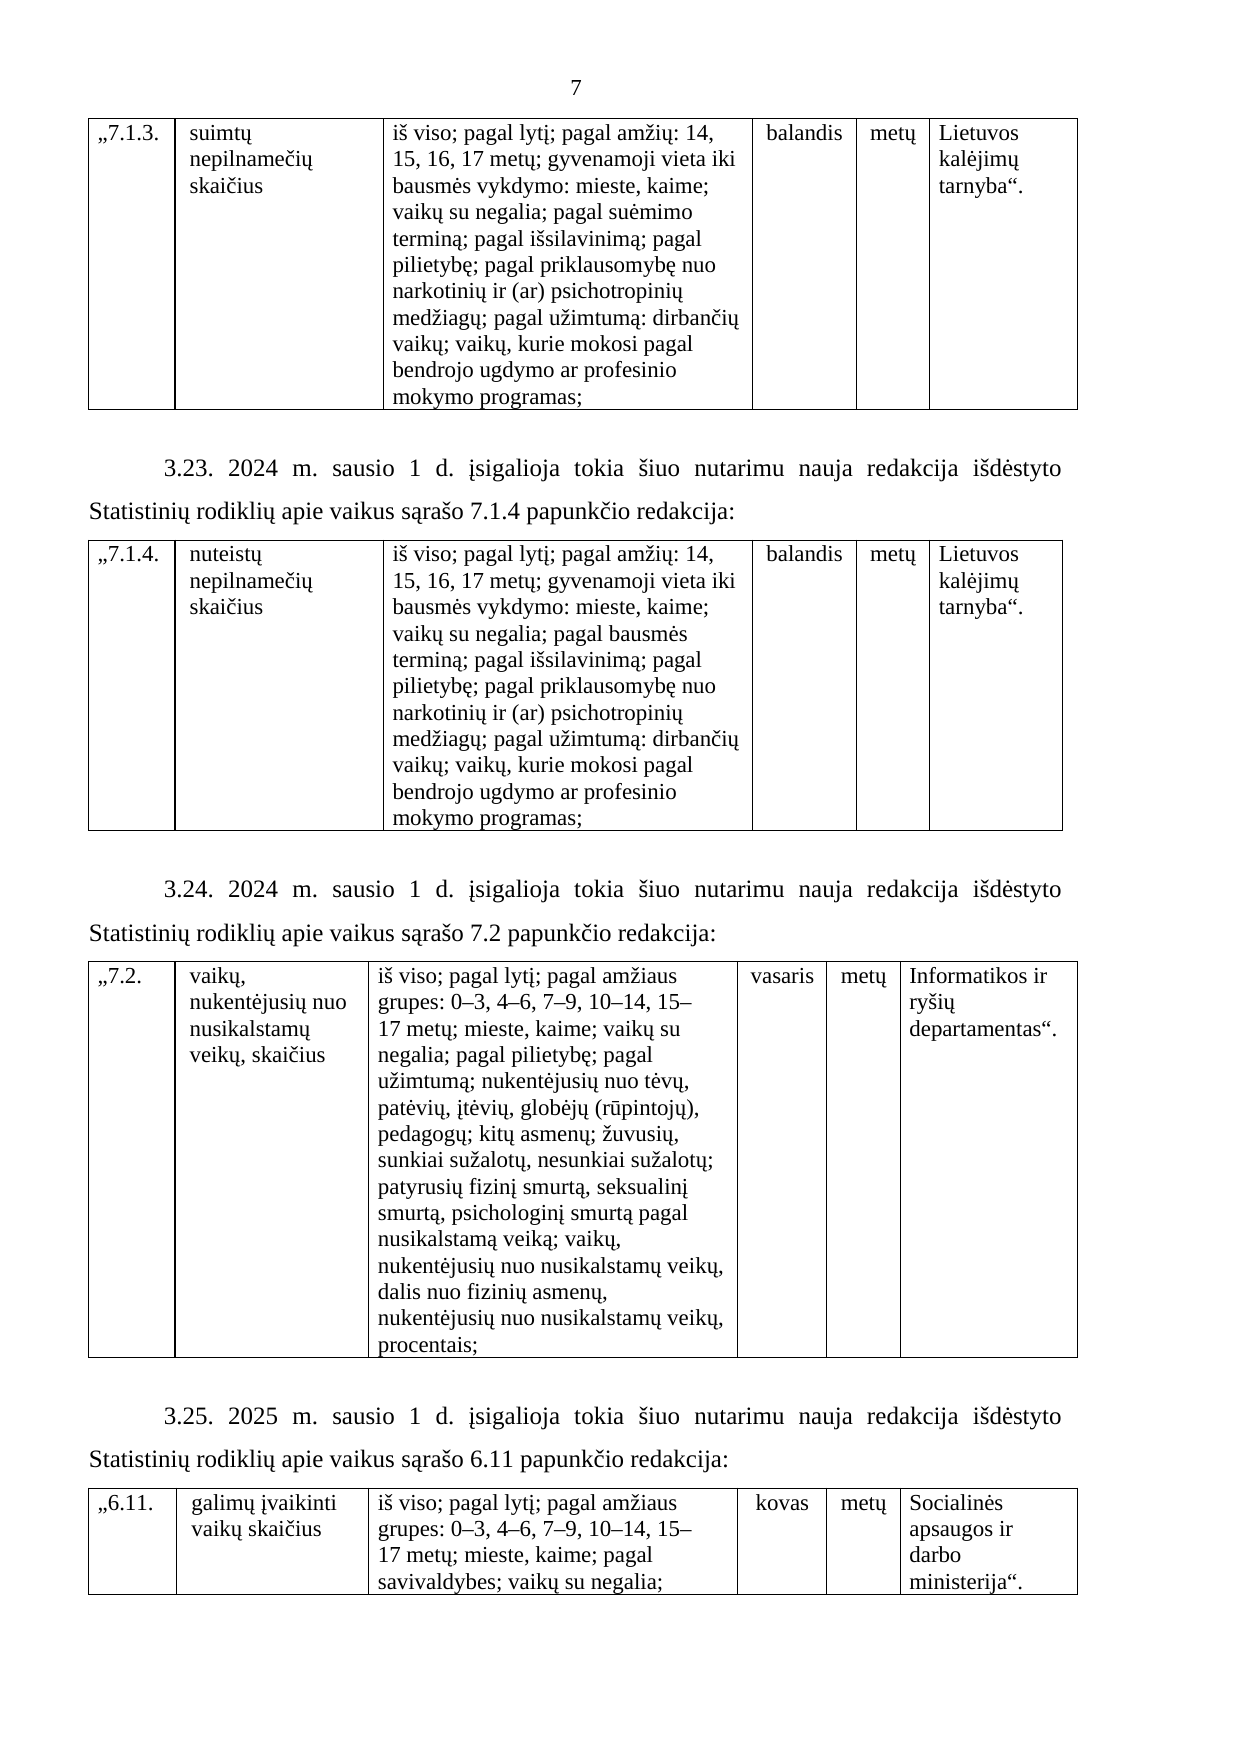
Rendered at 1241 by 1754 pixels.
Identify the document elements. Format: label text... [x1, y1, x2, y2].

table_header Lietuvos kalėjimų tarnyba“. [930, 541, 1062, 830]
table_header metų [857, 119, 929, 409]
table_header „7.2. [89, 962, 174, 1357]
table_header vasaris [738, 962, 826, 1357]
table_header „6.11. [89, 1489, 176, 1594]
table_header suimtų nepilnamečių skaičius [176, 119, 383, 409]
table_header nuteistų nepilnamečių skaičius [176, 541, 383, 830]
table_header „7.1.3. [89, 119, 174, 409]
table_header metų [827, 962, 900, 1357]
table_header iš viso; pagal lytį; pagal amžiaus grupes: 0–3, 4–6, 7–9, 10–14, 15–17 metų; mieste, kaime; vaikų su negalia; pagal pilietybę; pagal užimtumą; nukentėjusių nuo tėvų, patėvių, įtėvių, globėjų (rūpintojų), pedagogų; kitų asmenų; žuvusių, sunkiai sužalotų, nesunkiai sužalotų; patyrusių fizinį smurtą, seksualinį smurtą, psichologinį smurtą pagal nusikalstamą veiką; vaikų, nukentėjusių nuo nusikalstamų veikų, dalis nuo fizinių asmenų, nukentėjusių nuo nusikalstamų veikų, procentais; [369, 962, 737, 1357]
table_header vaikų, nukentėjusių nuo nusikalstamų veikų, skaičius [176, 962, 368, 1357]
table_header balandis [753, 541, 856, 830]
table_header Lietuvos kalėjimų tarnyba“. [930, 119, 1077, 409]
table_header galimų įvaikinti vaikų skaičius [177, 1489, 368, 1594]
table_header Socialinės apsaugos ir darbo ministerija“. [901, 1489, 1077, 1594]
table_header Informatikos ir ryšių departamentas“. [901, 962, 1077, 1357]
text 3.23. 2024 m. sausio 1 d. įsigalioja tokia šiuo nutarimu nauja redakcija išdėstyto Statistinių rodiklių apie vaikus sąrašo 7.1.4 papunkčio redakcija: [89, 453, 1063, 525]
table_header iš viso; pagal lytį; pagal amžiaus grupes: 0–3, 4–6, 7–9, 10–14, 15–17 metų; mieste, kaime; pagal savivaldybes; vaikų su negalia; [369, 1489, 737, 1594]
text 3.24. 2024 m. sausio 1 d. įsigalioja tokia šiuo nutarimu nauja redakcija išdėstyto Statistinių rodiklių apie vaikus sąrašo 7.2 papunkčio redakcija: [89, 874, 1063, 946]
text 3.25. 2025 m. sausio 1 d. įsigalioja tokia šiuo nutarimu nauja redakcija išdėstyto Statistinių rodiklių apie vaikus sąrašo 6.11 papunkčio redakcija: [89, 1401, 1063, 1473]
table_header metų [857, 541, 929, 830]
table_header iš viso; pagal lytį; pagal amžių: 14, 15, 16, 17 metų; gyvenamoji vieta iki bausmės vykdymo: mieste, kaime; vaikų su negalia; pagal suėmimo terminą; pagal išsilavinimą; pagal pilietybę; pagal priklausomybę nuo narkotinių ir (ar) psichotropinių medžiagų; pagal užimtumą: dirbančių vaikų; vaikų, kurie mokosi pagal bendrojo ugdymo ar profesinio mokymo programas; [384, 119, 752, 409]
table_header balandis [753, 119, 856, 409]
table_header metų [827, 1489, 900, 1594]
table_header kovas [738, 1489, 826, 1594]
table_header „7.1.4. [89, 541, 174, 830]
table_header iš viso; pagal lytį; pagal amžių: 14, 15, 16, 17 metų; gyvenamoji vieta iki bausmės vykdymo: mieste, kaime; vaikų su negalia; pagal bausmės terminą; pagal išsilavinimą; pagal pilietybę; pagal priklausomybę nuo narkotinių ir (ar) psichotropinių medžiagų; pagal užimtumą: dirbančių vaikų; vaikų, kurie mokosi pagal bendrojo ugdymo ar profesinio mokymo programas; [384, 541, 752, 830]
